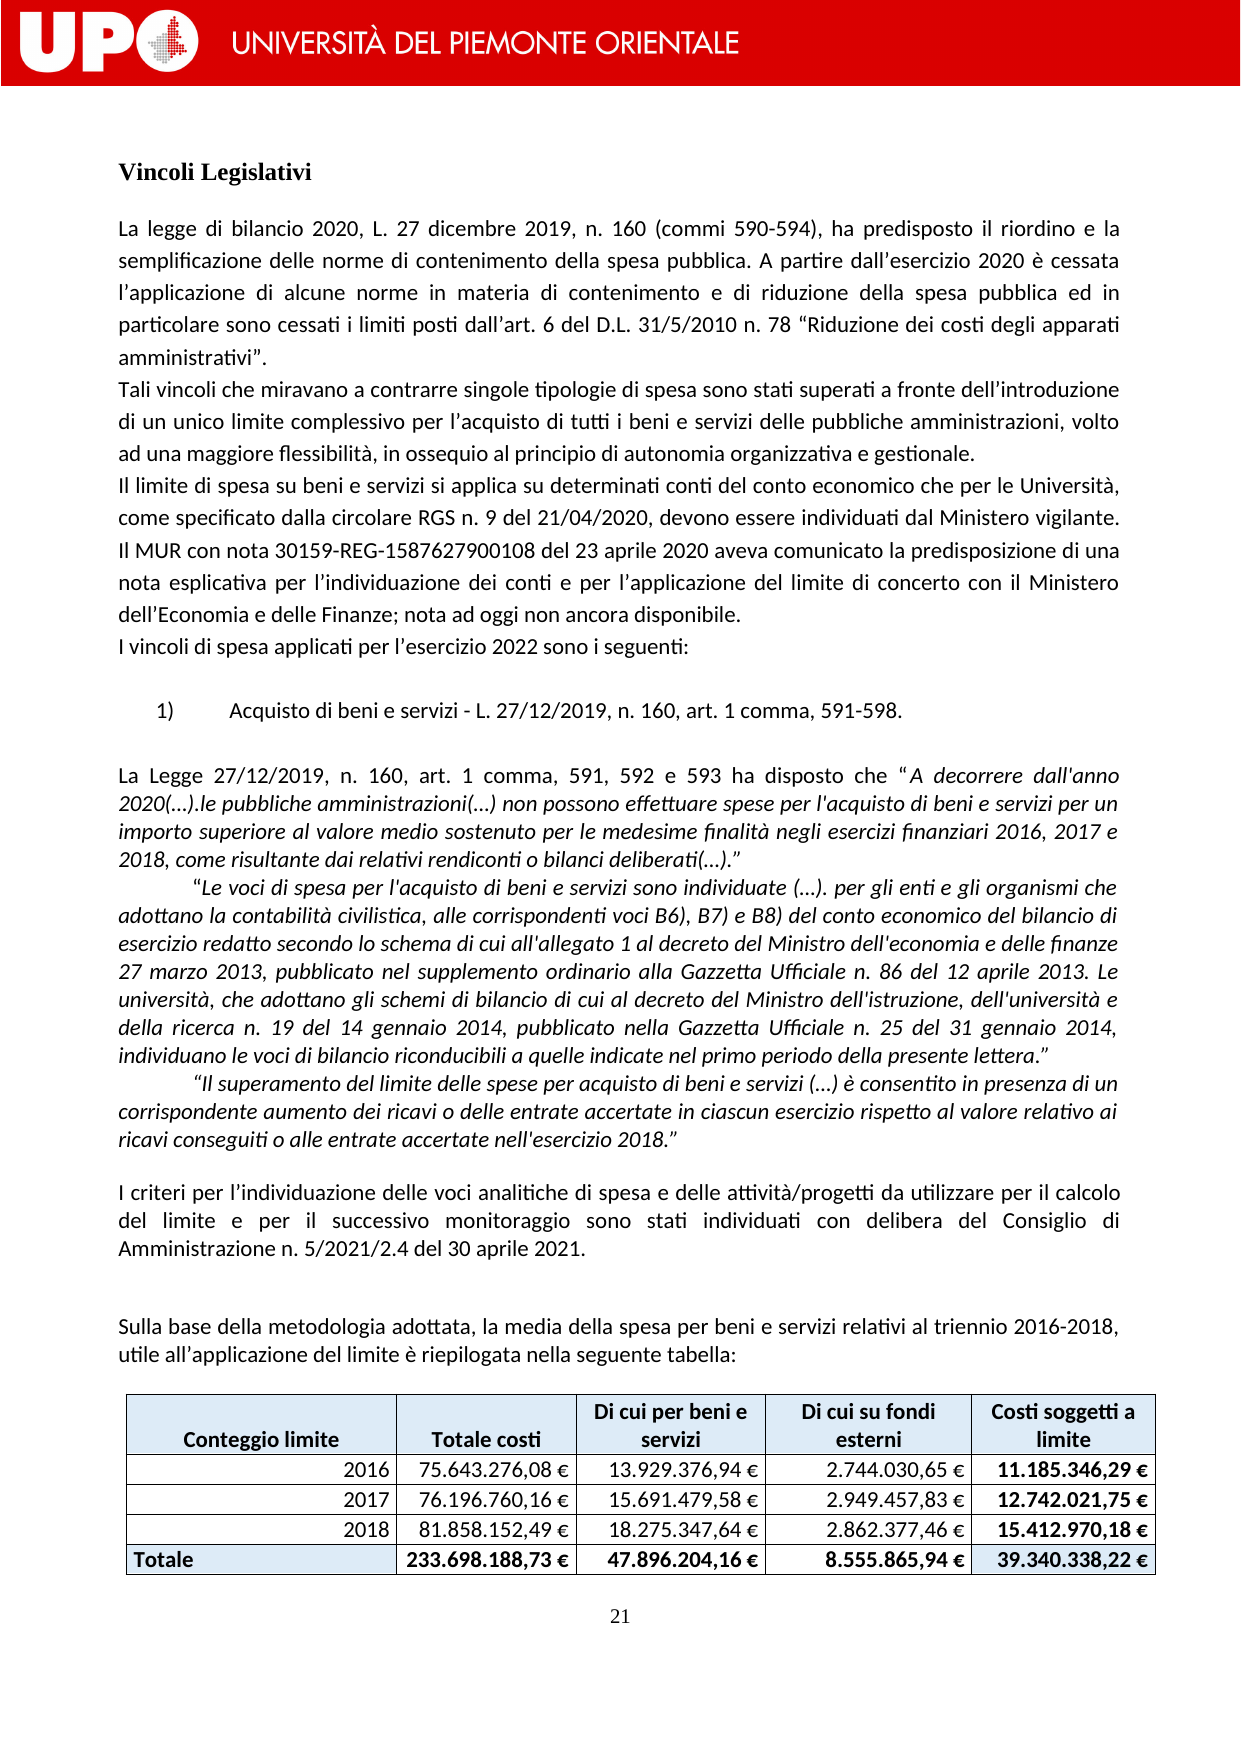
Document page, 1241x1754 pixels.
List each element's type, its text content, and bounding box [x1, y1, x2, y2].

table_cell 2.949.457,83 € [766, 1485, 971, 1513]
text Sulla base della metodologia adottata, la media della spesa per beni e servizi relativi al triennio 2016-2018, utile all’applicazione del limite è riepilogata nella seguente tabella: [118, 1312, 1122, 1368]
table_cell 76.196.760,16 € [397, 1485, 576, 1513]
text Vincoli Legislativi [118, 157, 1122, 186]
text “Il superamento del limite delle spese per acquisto di beni e servizi (…) è consentito in presenza di un corrispondente aumento dei ricavi o delle entrate accertate in ciascun esercizio rispetto al valore relativo ai ricavi conseguiti o alle entrate accertate nell'esercizio 2018.” [118, 1069, 1122, 1153]
table_header Totale costi [397, 1395, 576, 1453]
table_cell 233.698.188,73 € [397, 1545, 576, 1573]
text I criteri per l’individuazione delle voci analitiche di spesa e delle attività/progetti da utilizzare per il calcolo del limite e per il successivo monitoraggio sono stati individuati con delibera del Consiglio di Amministrazione n. 5/2021/2.4 del 30 aprile 2021. [118, 1178, 1122, 1262]
table_cell 12.742.021,75 € [972, 1485, 1155, 1513]
table_cell 8.555.865,94 € [766, 1545, 971, 1573]
text “Le voci di spesa per l'acquisto di beni e servizi sono individuate (…). per gli enti e gli organismi che adottano la contabilità civilistica, alle corrispondenti voci B6), B7) e B8) del conto economico del bilancio di esercizio redatto secondo lo schema di cui all'allegato 1 al decreto del Ministro dell'economia e delle finanze 27 marzo 2013, pubblicato nel supplemento ordinario alla Gazzetta Ufficiale n. 86 del 12 aprile 2013. Le università, che adottano gli schemi di bilancio di cui al decreto del Ministro dell'istruzione, dell'università e della ricerca n. 19 del 14 gennaio 2014, pubblicato nella Gazzetta Ufficiale n. 25 del 31 gennaio 2014, individuano le voci di bilancio riconducibili a quelle indicate nel primo periodo della presente lettera.” [118, 873, 1122, 1069]
table_cell 75.643.276,08 € [397, 1455, 576, 1483]
text La Legge 27/12/2019, n. 160, art. 1 comma, 591, 592 e 593 ha disposto che “A decorrere dall'anno 2020(…).le pubbliche amministrazioni(…) non possono effettuare spese per l'acquisto di beni e servizi per un importo superiore al valore medio sostenuto per le medesime finalità negli esercizi finanziari 2016, 2017 e 2018, come risultante dai relativi rendiconti o bilanci deliberati(…).” [118, 761, 1122, 873]
list Acquisto di beni e servizi - L. 27/12/2019, n. 160, art. 1 comma, 591-598. [156, 697, 1122, 725]
table_cell 18.275.347,64 € [577, 1515, 765, 1543]
text I vincoli di spesa applicati per l’esercizio 2022 sono i seguenti: [118, 632, 1122, 660]
table_cell 2.744.030,65 € [766, 1455, 971, 1483]
table_header Di cui su fondi esterni [766, 1395, 971, 1453]
text La legge di bilancio 2020, L. 27 dicembre 2019, n. 160 (commi 590-594), ha predisposto il riordino e la semplificazione delle norme di contenimento della spesa pubblica. A partire dall’esercizio 2020 è cessata l’applicazione di alcune norme in materia di contenimento e di riduzione della spesa pubblica ed in particolare sono cessati i limiti posti dall’art. 6 del D.L. 31/5/2010 n. 78 “Riduzione dei costi degli apparati amministrativi”. [118, 214, 1122, 371]
table_cell 2016 [127, 1455, 396, 1483]
table_cell 11.185.346,29 € [972, 1455, 1155, 1483]
table_cell 2.862.377,46 € [766, 1515, 971, 1543]
text Tali vincoli che miravano a contrarre singole tipologie di spesa sono stati superati a fronte dell’introduzione di un unico limite complessivo per l’acquisto di tutti i beni e servizi delle pubbliche amministrazioni, volto ad una maggiore flessibilità, in ossequio al principio di autonomia organizzativa e gestionale. [118, 375, 1122, 467]
table_header Costi soggetti a limite [972, 1395, 1155, 1453]
table_cell Totale [127, 1545, 396, 1573]
table_cell 13.929.376,94 € [577, 1455, 765, 1483]
table_cell 39.340.338,22 € [972, 1545, 1155, 1573]
table_cell 47.896.204,16 € [577, 1545, 765, 1573]
table_cell 15.691.479,58 € [577, 1485, 765, 1513]
table_header Conteggio limite [127, 1395, 396, 1453]
table_cell 2018 [127, 1515, 396, 1543]
table_header Di cui per beni e servizi [577, 1395, 765, 1453]
table_cell 15.412.970,18 € [972, 1515, 1155, 1543]
table_cell 81.858.152,49 € [397, 1515, 576, 1543]
text Il limite di spesa su beni e servizi si applica su determinati conti del conto economico che per le Università, come specificato dalla circolare RGS n. 9 del 21/04/2020, devono essere individuati dal Ministero vigilante. Il MUR con nota 30159-REG-1587627900108 del 23 aprile 2020 aveva comunicato la predisposizione di una nota esplicativa per l’individuazione dei conti e per l’applicazione del limite di concerto con il Ministero dell’Economia e delle Finanze; nota ad oggi non ancora disponibile. [118, 471, 1122, 628]
table_cell 2017 [127, 1485, 396, 1513]
